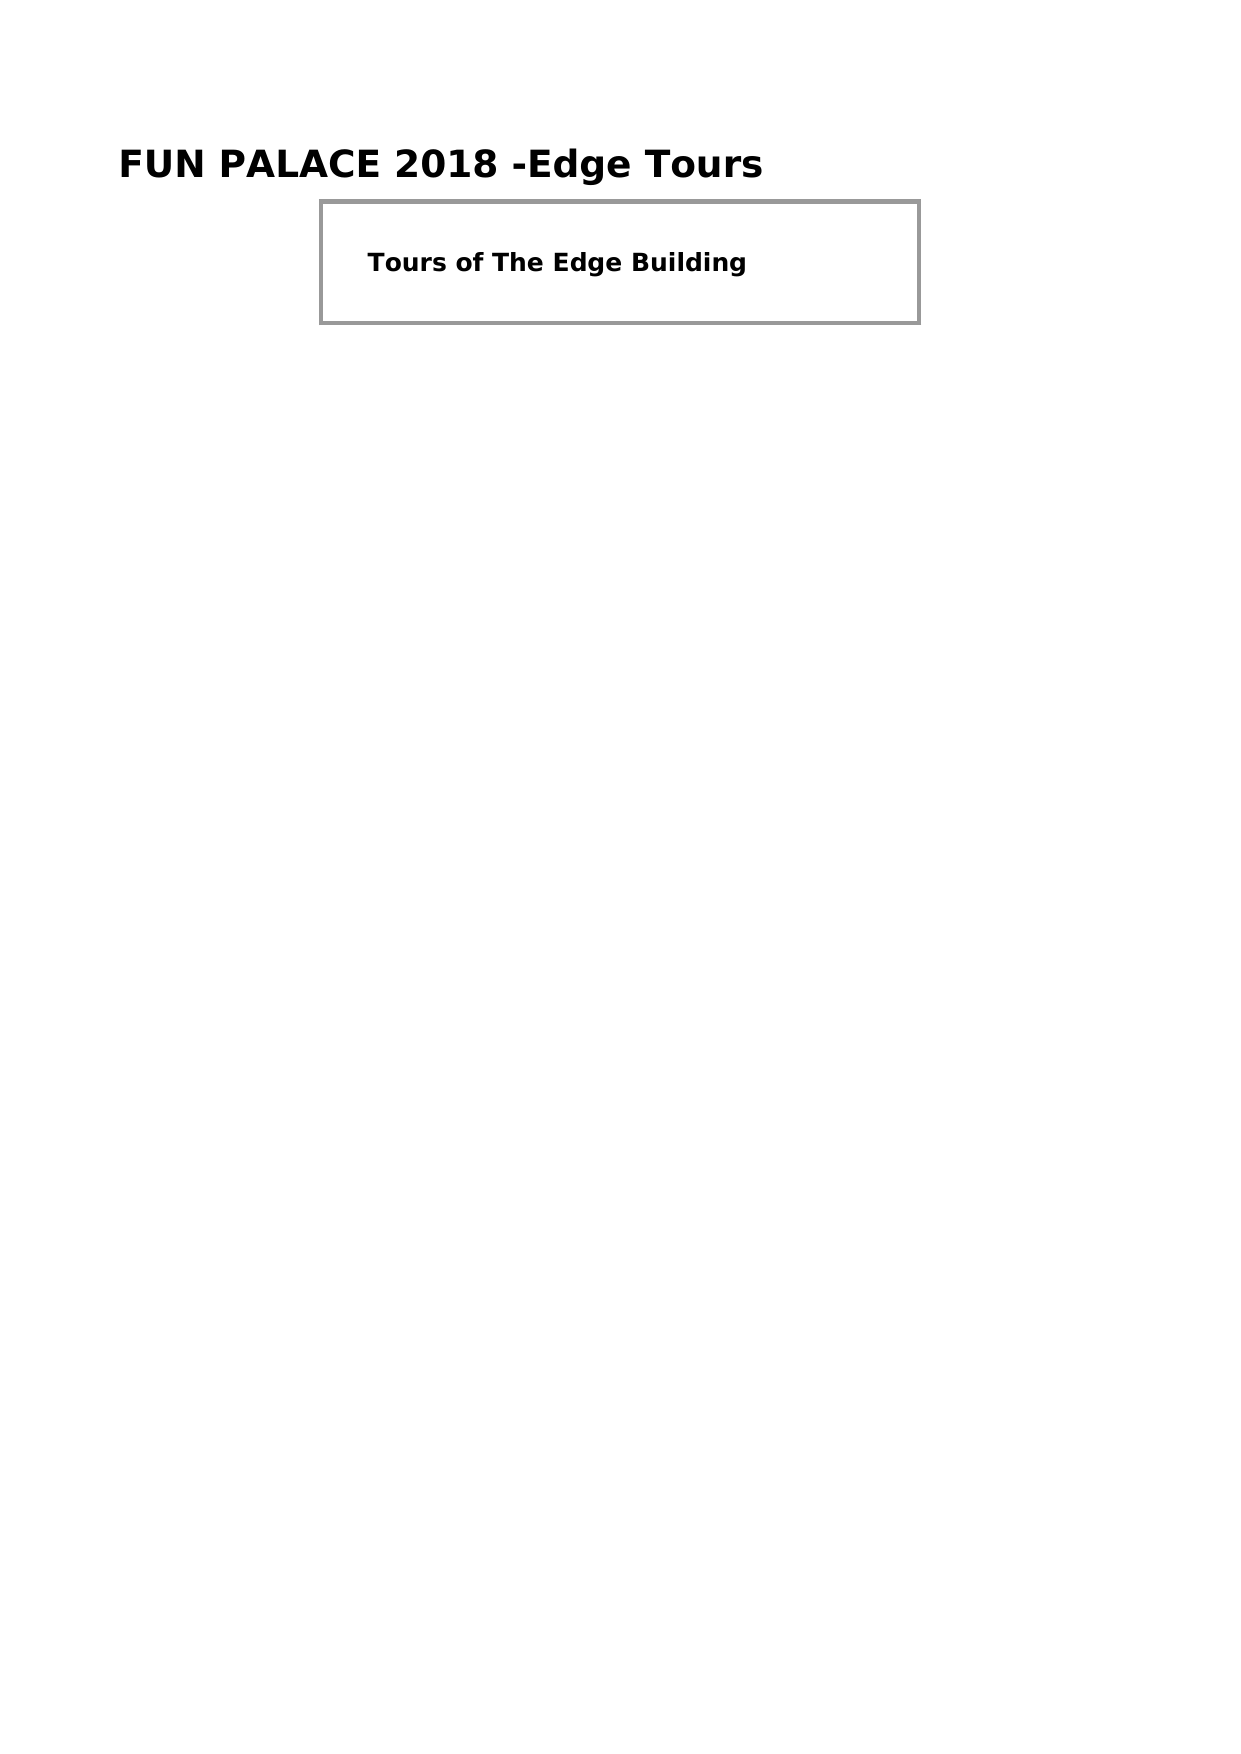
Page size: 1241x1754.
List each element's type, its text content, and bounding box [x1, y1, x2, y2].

table_header Tours of The Edge Building [332, 212, 908, 312]
subtitle FUN PALACE 2018 -Edge Tours [118, 143, 1122, 187]
